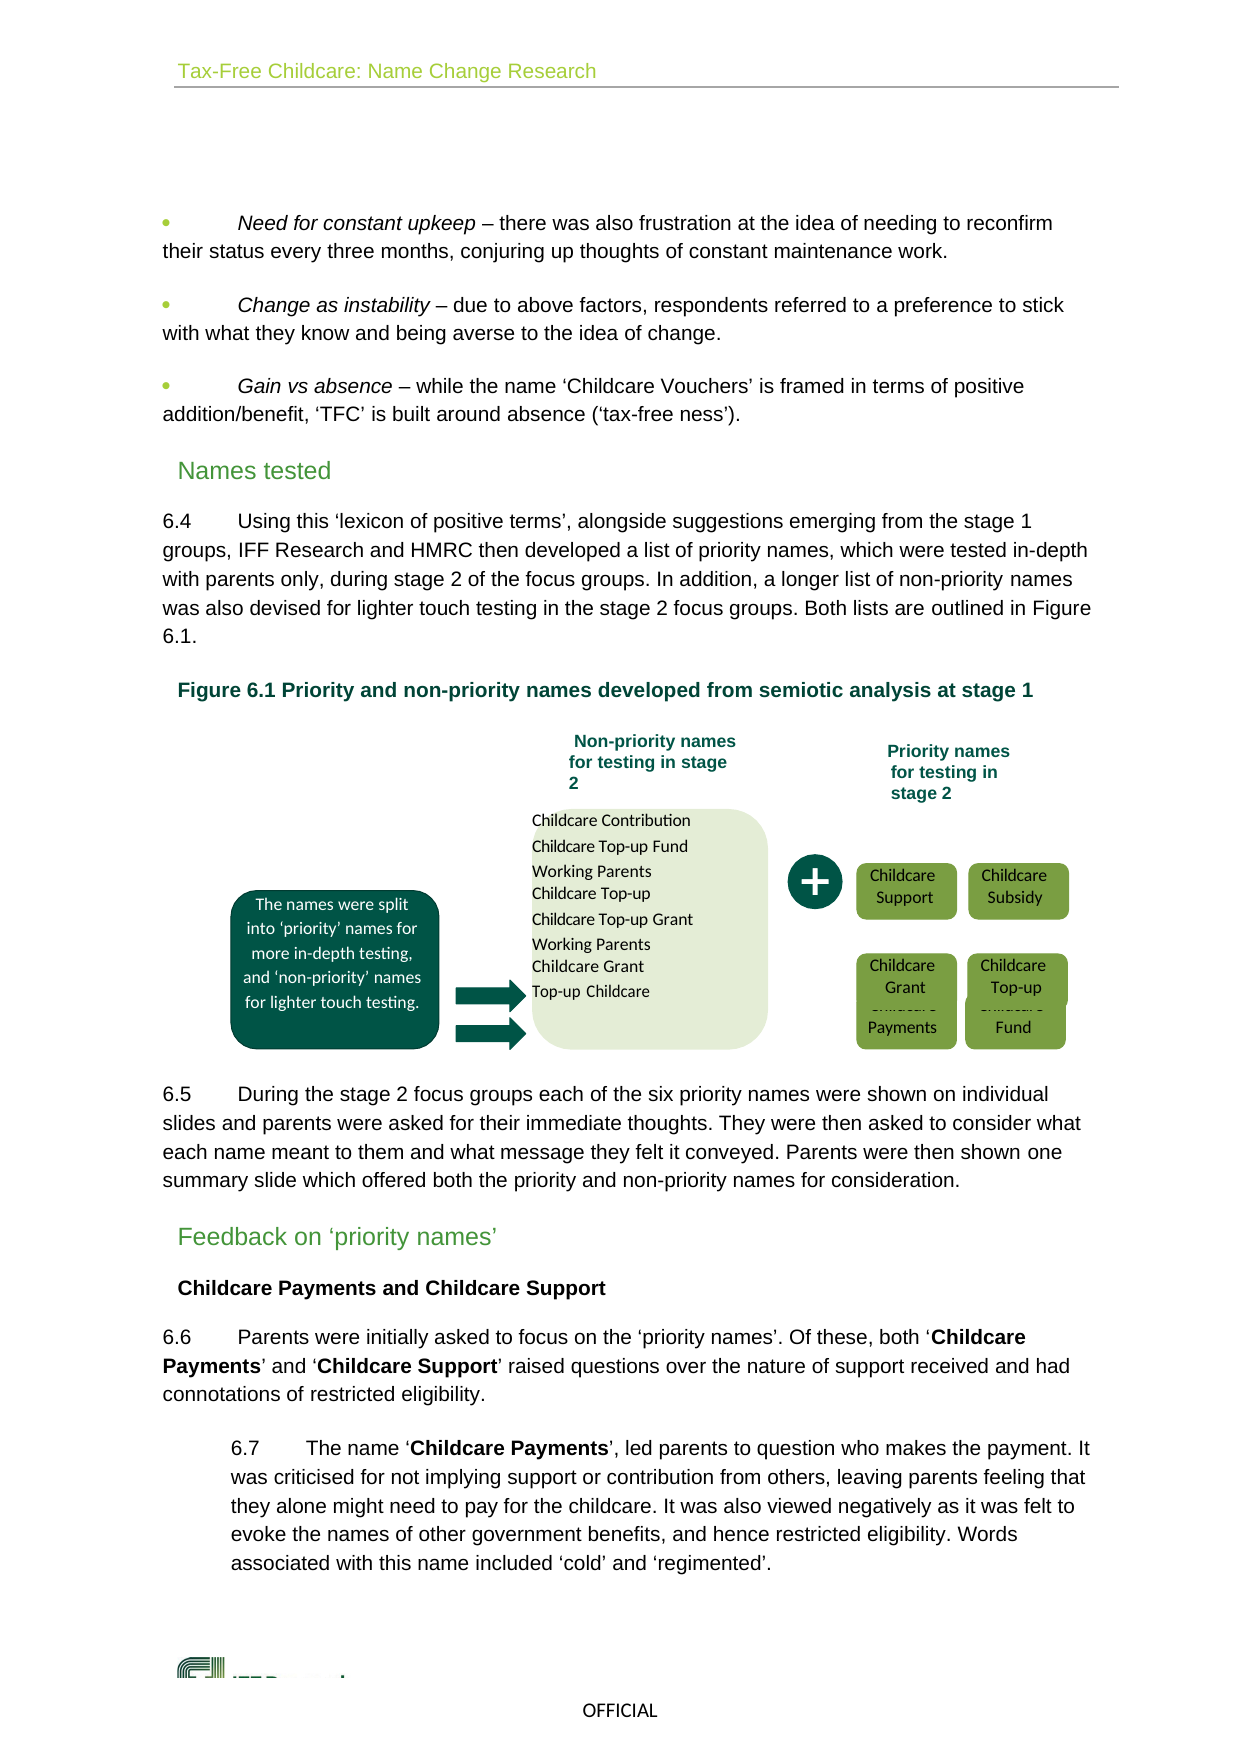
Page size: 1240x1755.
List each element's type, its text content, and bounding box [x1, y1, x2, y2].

list Need for constant upkeep – there was also frustration at the idea of needing to reconfirm their status every three months, conjuring up thoughts of constant maintenance work. [162, 211, 1083, 263]
subtitle Feedback on ‘priority names’ [177, 1222, 1217, 1251]
text Priority names for testing in stage 2 [887, 741, 1038, 803]
list Using this ‘lexicon of positive terms’, alongside suggestions emerging from the stage 1 groups, IFF Research and HMRC then developed a list of priority names, which were tested in-depth with parents only, during stage 2 of the focus groups. In addition, a longer list of non-priority names was also devised for lighter touch testing in the stage 2 focus groups. Both lists are outlined in Figure 6.1. [162, 509, 1102, 648]
list Parents were initially asked to focus on the ‘priority names’. Of these, both ‘Childcare Payments’ and ‘Childcare Support’ raised questions over the nature of support received and had connotations of restricted eligibility. [162, 1325, 1096, 1406]
subtitle Names tested [177, 456, 1217, 484]
list Gain vs absence – while the name ‘Childcare Vouchers’ is framed in terms of positive addition/benefit, ‘TFC’ is built around absence (‘tax-free ness’). [162, 374, 1052, 426]
list The name ‘Childcare Payments’, led parents to question who makes the payment. It was criticised for not implying support or contribution from others, leaving parents feeling that they alone might need to pay for the childcare. It was also viewed negatively as it was felt to evoke the names of other government benefits, and hence restricted eligibility. Words associated with this name included ‘cold’ and ‘regimented’. [231, 1436, 1104, 1575]
text Non-priority names for testing in stage 2 [569, 731, 741, 793]
list During the stage 2 focus groups each of the six priority names were shown on individual slides and parents were asked for their immediate thoughts. They were then asked to consider what each name meant to them and what message they felt it conveyed. Parents were then shown one summary slide which offered both the priority and non-priority names for consideration. [162, 1082, 1100, 1192]
subtitle Childcare Payments and Childcare Support [177, 1276, 1217, 1300]
list Change as instability – due to above factors, respondents referred to a preference to stick with what they know and being averse to the idea of change. [162, 292, 1092, 344]
subtitle Figure 6.1 Priority and non-priority names developed from semiotic analysis at stage 1 [177, 678, 1217, 702]
